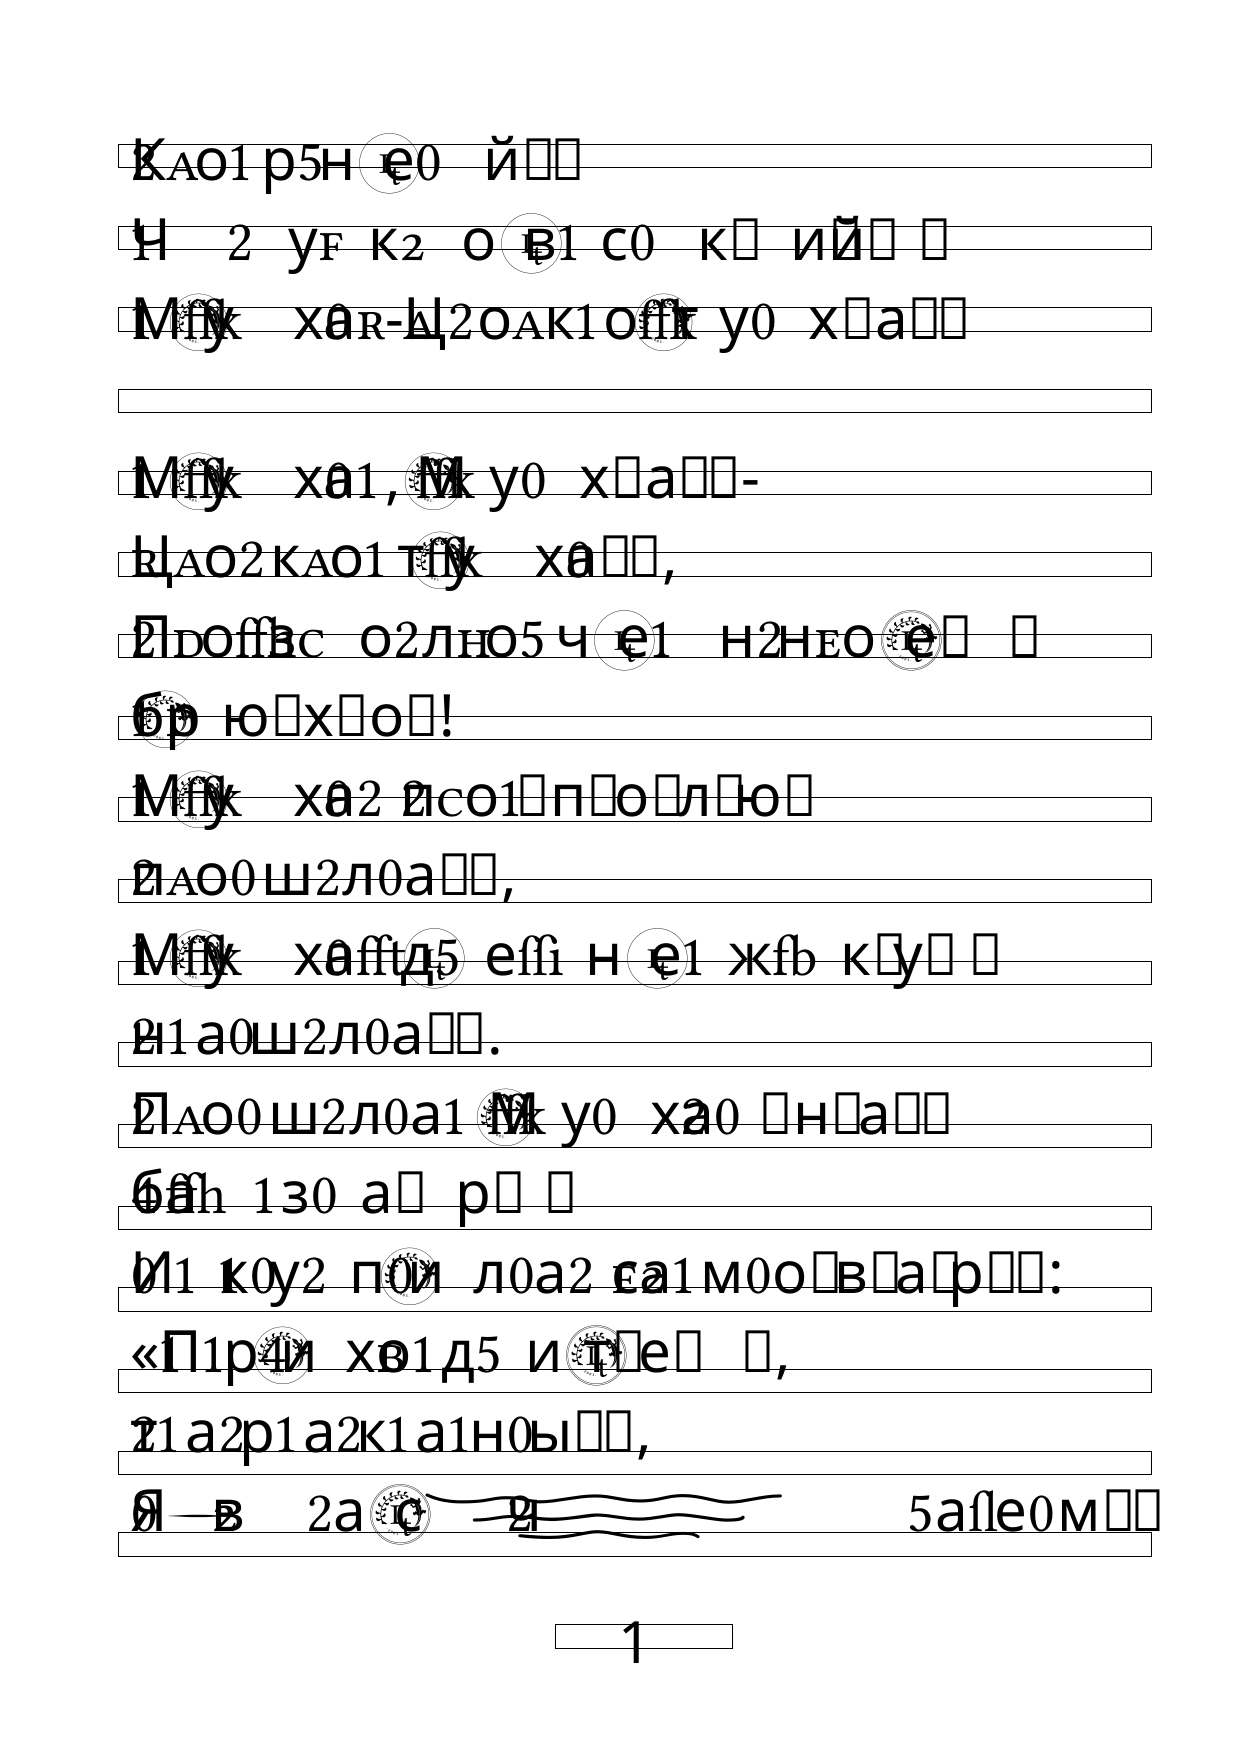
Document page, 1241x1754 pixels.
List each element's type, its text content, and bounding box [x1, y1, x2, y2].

text Муха денежку нашла. [130, 913, 1140, 961]
text Муха по полю пошла, [130, 754, 1140, 797]
text Муха по полю пошла, [130, 822, 1140, 879]
text «Приходите, тараканы, [130, 1393, 1140, 1451]
text Пошла Муха на базар [130, 1072, 1140, 1124]
text Позолоченное брюхо! [130, 740, 1140, 754]
text Позолоченное брюхо! [130, 595, 1140, 634]
text Муха денежку нашла. [130, 985, 1140, 1042]
text Корней Чуковский [130, 250, 1140, 277]
text Муха денежку нашла. [130, 1067, 1140, 1072]
text Муха-Цокотуха [130, 277, 1140, 307]
text И купила самовар: [130, 1231, 1140, 1287]
text Муха, Муха-Цокотуха, [130, 577, 1140, 595]
text Я вас чаем угощу!» [130, 1475, 1140, 1532]
text Корней Чуковский [130, 168, 1140, 226]
text «Приходите, тараканы, [130, 1312, 1140, 1369]
text Позолоченное брюхо! [130, 658, 1140, 716]
text Муха, Муха-Цокотуха, [130, 495, 1140, 552]
text Пошла Муха на базар [130, 1148, 1140, 1206]
text Муха по полю пошла, [130, 903, 1140, 913]
text Муха, Муха-Цокотуха, [130, 436, 1140, 471]
text Корней Чуковский [130, 118, 1140, 144]
text Муха-Цокотуха [130, 332, 1140, 357]
